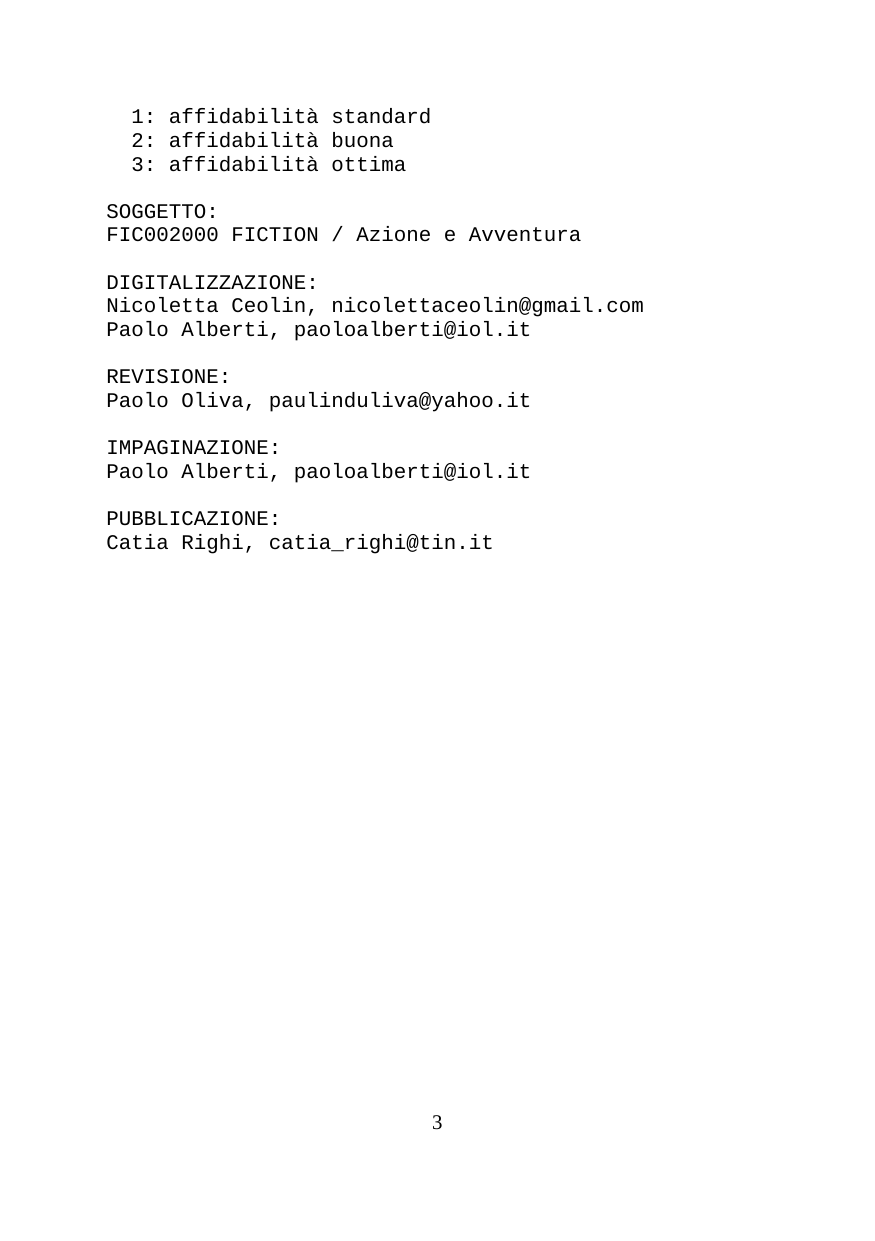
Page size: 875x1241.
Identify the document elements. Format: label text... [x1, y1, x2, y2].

text IMPAGINAZIONE: [106, 437, 768, 461]
text 3: affidabilità ottima [106, 153, 768, 177]
text Catia Righi, catia_righi@tin.it [106, 532, 768, 556]
text Nicoletta Ceolin, nicolettaceolin@gmail.com [106, 295, 768, 319]
text SOGGETTO: [106, 201, 768, 224]
text 1: affidabilità standard [106, 106, 768, 130]
text 2: affidabilità buona [106, 130, 768, 153]
text Paolo Oliva, paulinduliva@yahoo.it [106, 390, 768, 414]
text FIC002000 FICTION / Azione e Avventura [106, 224, 768, 248]
text REVISIONE: [106, 366, 768, 390]
text DIGITALIZZAZIONE: [106, 272, 768, 295]
text PUBBLICAZIONE: [106, 508, 768, 532]
text Paolo Alberti, paoloalberti@iol.it [106, 461, 768, 484]
text Paolo Alberti, paoloalberti@iol.it [106, 319, 768, 343]
